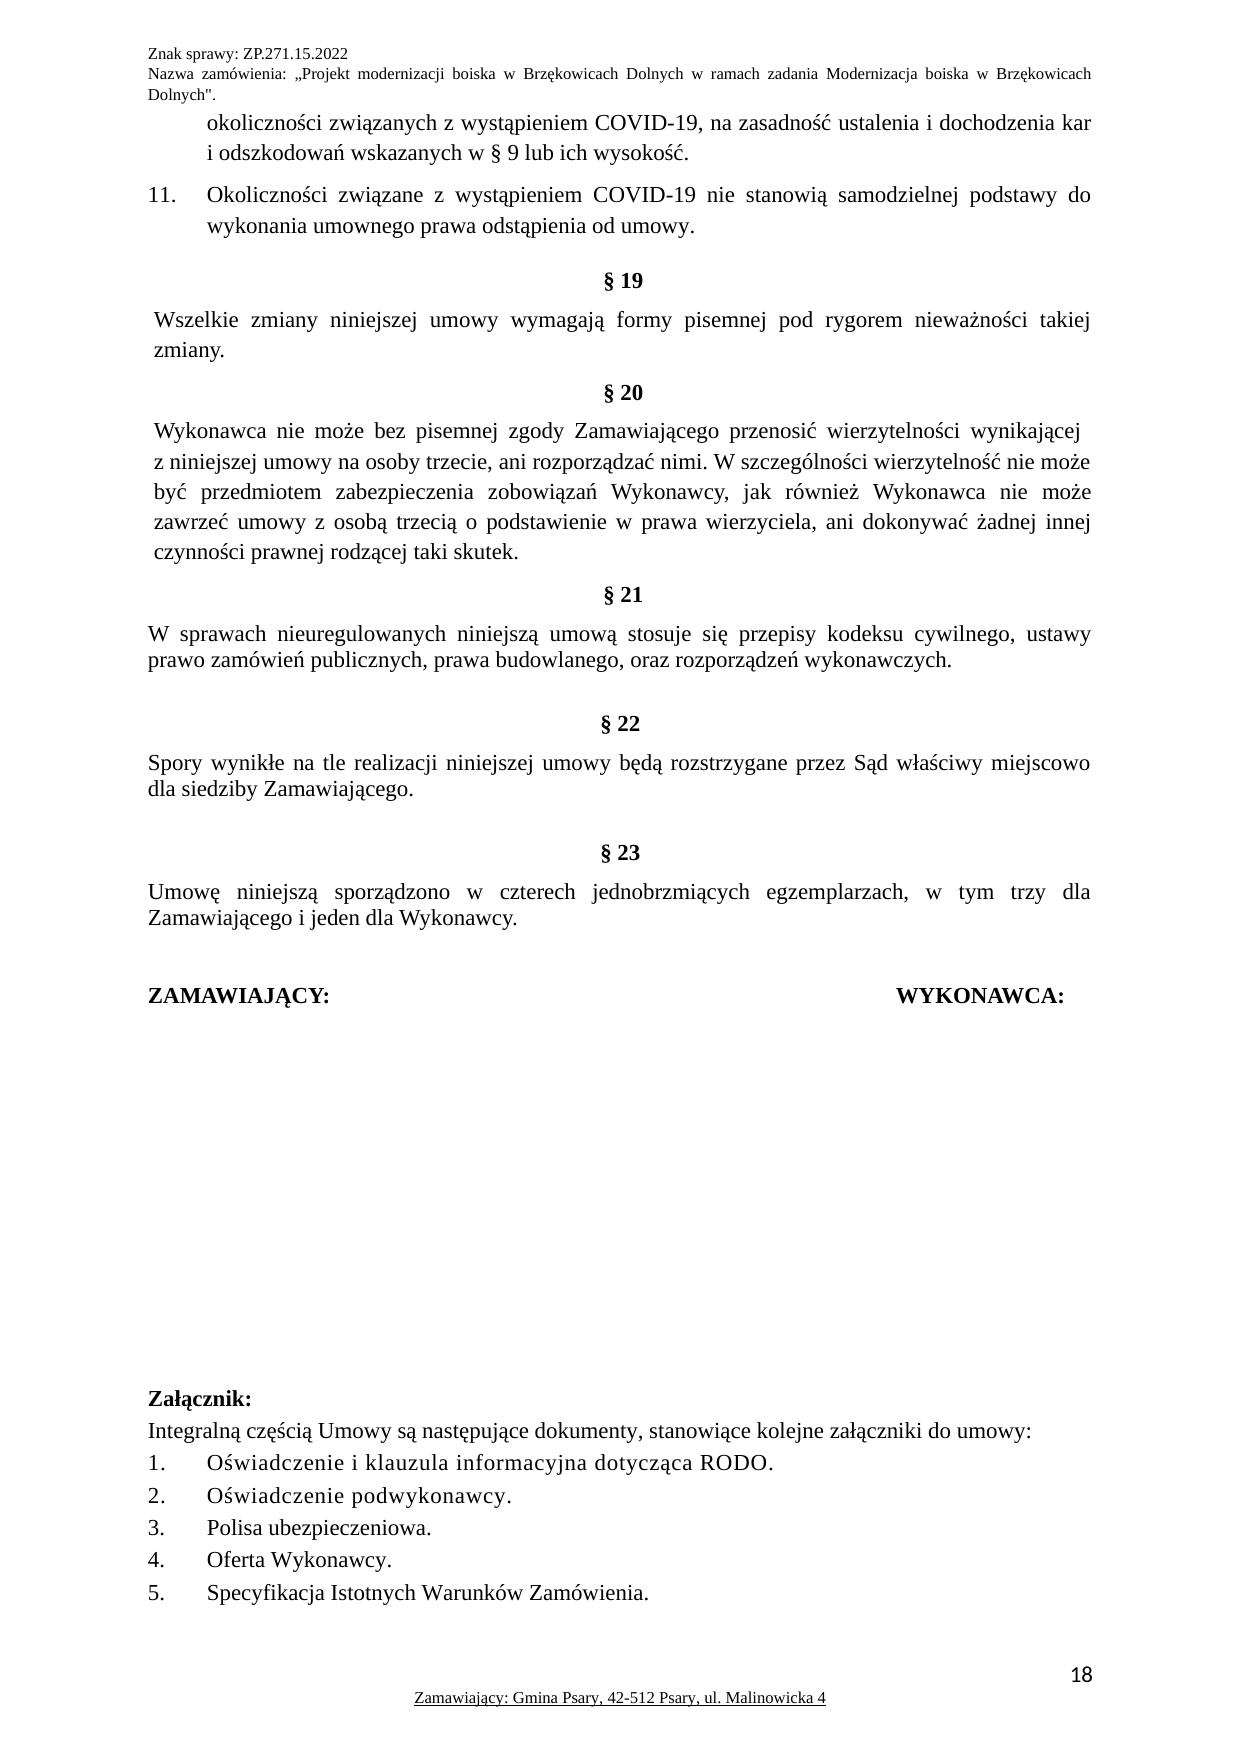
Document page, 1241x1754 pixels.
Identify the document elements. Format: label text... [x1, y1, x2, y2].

list Specyfikacja Istotnych Warunków Zamówienia. [148, 1578, 1093, 1605]
text § 22 [148, 710, 1093, 736]
text Integralną częścią Umowy są następujące dokumenty, stanowiące kolejne załączniki do umowy: [148, 1417, 1093, 1443]
text Wykonawca nie może bez pisemnej zgody Zamawiającego przenosić wierzytelności wynikającej z niniejszej umowy na osoby trzecie, ani rozporządzać nimi. W szczególności wierzytelność nie może być przedmiotem zabezpieczenia zobowiązań Wykonawcy, jak również Wykonawca nie może zawrzeć umowy z osobą trzecią o podstawienie w prawa wierzyciela, ani dokonywać żadnej innej czynności prawnej rodzącej taki skutek. [153, 417, 1093, 565]
text § 21 [153, 581, 1093, 607]
text § 23 [148, 839, 1093, 866]
text § 20 [153, 379, 1093, 405]
text ZAMAWIAJĄCY: WYKONAWCA: [148, 982, 1093, 1008]
text Umowę niniejszą sporządzono w czterech jednobrzmiących egzemplarzach, w tym trzy dla Zamawiającego i jeden dla Wykonawcy. [148, 878, 1093, 931]
list Oświadczenie i klauzula informacyjna dotycząca RODO. [148, 1449, 1093, 1476]
text § 19 [153, 267, 1093, 293]
list Okoliczności związane z wystąpieniem COVID-19 nie stanowią samodzielnej podstawy do wykonania umownego prawa odstąpienia od umowy. [148, 181, 1093, 238]
text W sprawach nieuregulowanych niniejszą umową stosuje się przepisy kodeksu cywilnego, ustawy prawo zamówień publicznych, prawa budowlanego, oraz rozporządzeń wykonawczych. [148, 620, 1093, 673]
list Polisa ubezpieczeniowa. [148, 1514, 1093, 1540]
list Oświadczenie podwykonawcy. [148, 1482, 1093, 1508]
list okoliczności związanych z wystąpieniem COVID-19, na zasadność ustalenia i dochodzenia kar i odszkodowań wskazanych w § 9 lub ich wysokość. [148, 108, 1093, 165]
list Oferta Wykonawcy. [148, 1546, 1093, 1573]
text Załącznik: [148, 1385, 1093, 1411]
text Wszelkie zmiany niniejszej umowy wymagają formy pisemnej pod rygorem nieważności takiej zmiany. [153, 306, 1093, 362]
text Spory wynikłe na tle realizacji niniejszej umowy będą rozstrzygane przez Sąd właściwy miejscowo dla siedziby Zamawiającego. [148, 749, 1093, 802]
